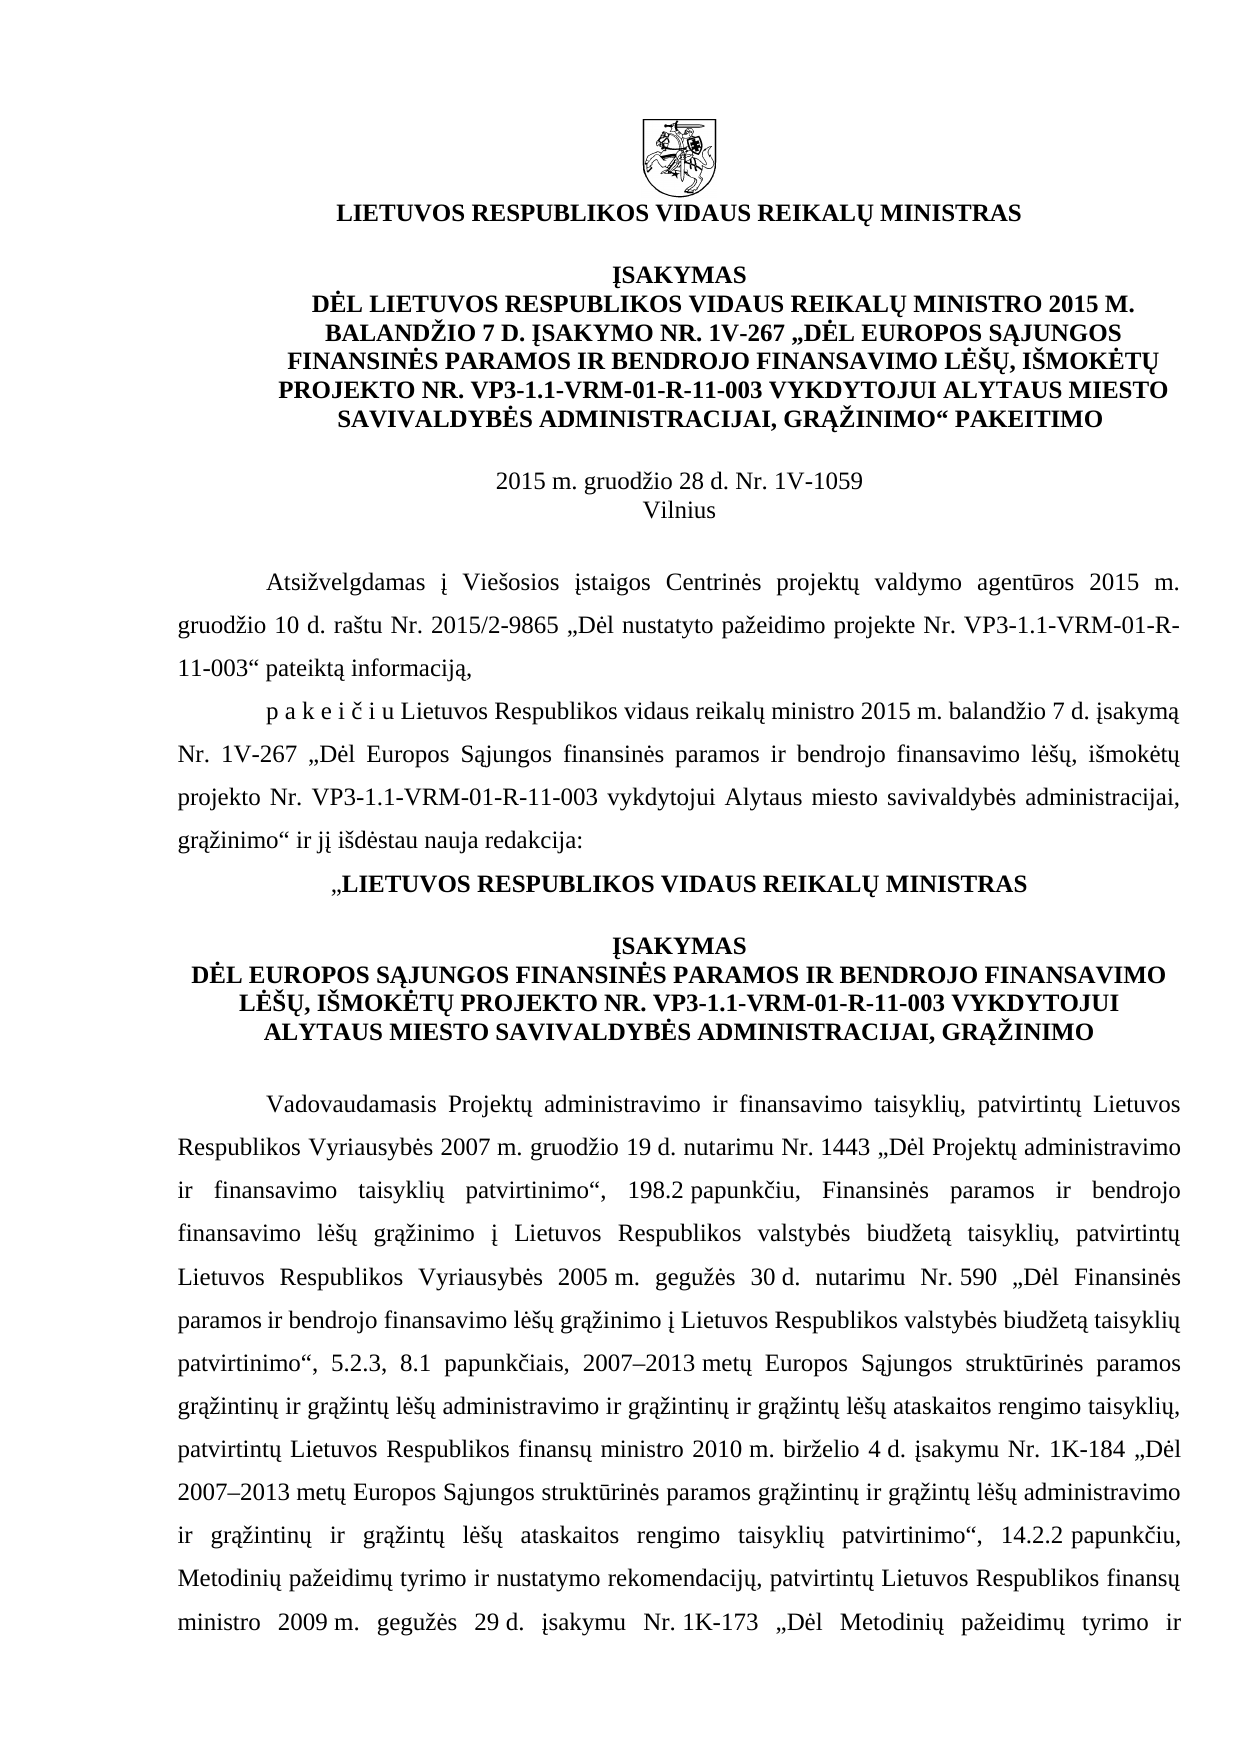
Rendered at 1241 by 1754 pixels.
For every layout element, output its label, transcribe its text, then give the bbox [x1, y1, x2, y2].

text Vadovaudamasis Projektų administravimo ir finansavimo taisyklių, patvirtintų Lietuvos Respublikos Vyriausybės 2007 m. gruodžio 19 d. nutarimu Nr. 1443 „Dėl Projektų administravimo ir finansavimo taisyklių patvirtinimo“, 198.2 papunkčiu, Finansinės paramos ir bendrojo finansavimo lėšų grąžinimo į Lietuvos Respublikos valstybės biudžetą taisyklių, patvirtintų Lietuvos Respublikos Vyriausybės 2005 m. gegužės 30 d. nutarimu Nr. 590 „Dėl Finansinės paramos ir bendrojo finansavimo lėšų grąžinimo į Lietuvos Respublikos valstybės biudžetą taisyklių patvirtinimo“, 5.2.3, 8.1 papunkčiais, 2007–2013 metų Europos Sąjungos struktūrinės paramos grąžintinų ir grąžintų lėšų administravimo ir grąžintinų ir grąžintų lėšų ataskaitos rengimo taisyklių, patvirtintų Lietuvos Respublikos finansų ministro 2010 m. birželio 4 d. įsakymu Nr. 1K-184 „Dėl 2007–2013 metų Europos Sąjungos struktūrinės paramos grąžintinų ir grąžintų lėšų administravimo ir grąžintinų ir grąžintų lėšų ataskaitos rengimo taisyklių patvirtinimo“, 14.2.2 papunkčiu, Metodinių pažeidimų tyrimo ir nustatymo rekomendacijų, patvirtintų Lietuvos Respublikos finansų ministro 2009 m. gegužės 29 d. įsakymu Nr. 1K-173 „Dėl Metodinių pažeidimų tyrimo ir [177, 1089, 1181, 1635]
text ĮSAKYMAS [177, 260, 1181, 289]
text DĖL LIETUVOS RESPUBLIKOS VIDAUS REIKALŲ MINISTRO 2015 M. BALANDŽIO 7 D. ĮSAKYMO NR. 1V-267 „DĖL EUROPOS SĄJUNGOS FINANSINĖS PARAMOS ir BENDROJO FINANSAVIMO LĖŠŲ, IŠMOKĖTŲ PROJEKTO Nr. vp3-1.1-vrm-01-r-11-003 VYKDYTOJUI alytaus miesto savivaldybės administracijAI, grąžinimo“ PAKEITIMO [266, 289, 1181, 433]
text „LIETUVOS RESPUBLIKOS VIDAUS REIKALŲ MINISTRas [177, 869, 1181, 897]
text ĮSAKYMAS [177, 931, 1181, 960]
text Atsižvelgdamas į Viešosios įstaigos Centrinės projektų valdymo agentūros 2015 m. gruodžio 10 d. raštu Nr. 2015/2-9865 „Dėl nustatyto pažeidimo projekte Nr. VP3-1.1-VRM-01-R-11-003“ pateiktą informaciją, [177, 567, 1181, 682]
text p a k e i č i u Lietuvos Respublikos vidaus reikalų ministro 2015 m. balandžio 7 d. įsakymą Nr. 1V-267 „Dėl Europos Sąjungos finansinės paramos ir bendrojo finansavimo lėšų, išmokėtų projekto Nr. VP3-1.1-VRM-01-R-11-003 vykdytojui Alytaus miesto savivaldybės administracijai, grąžinimo“ ir jį išdėstau nauja redakcija: [177, 696, 1181, 854]
text LIETUVOS RESPUBLIKOS VIDAUS REIKALŲ MINISTRas [177, 198, 1181, 227]
text DĖL EUROPOS SĄJUNGOS FINANSINĖS PARAMOS IR BENDROJO FINANSAVIMO LĖŠŲ, IŠMOKĖTŲ PROJEKTO NR. VP3-1.1-VRM-01-R-11-003 VYKDYTOJUI ALYTAUS MIESTO SAVIVALDYBĖS ADMINISTRACIJAI, GRĄŽINIMO [177, 960, 1181, 1046]
text 2015 m. gruodžio 28 d. Nr. 1V-1059 [177, 466, 1181, 495]
text Vilnius [177, 495, 1181, 524]
